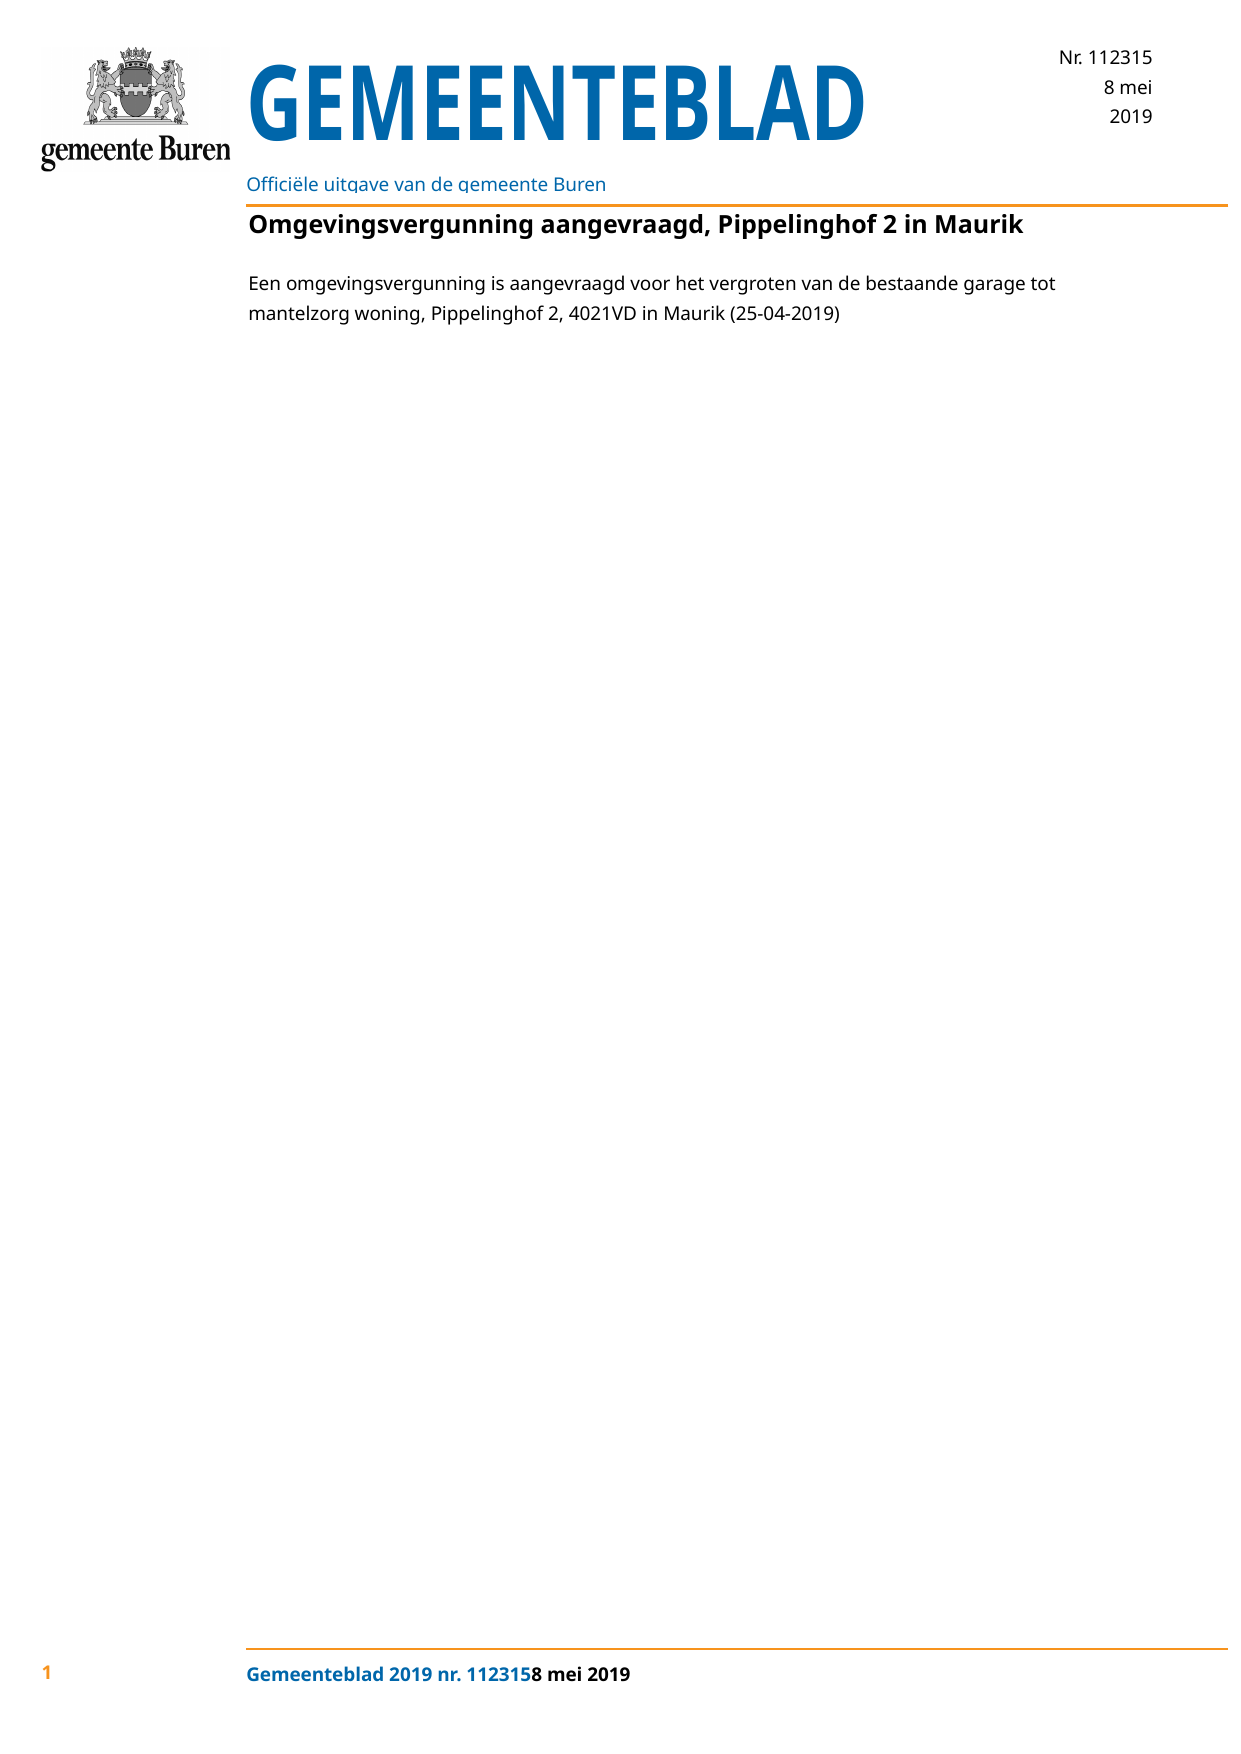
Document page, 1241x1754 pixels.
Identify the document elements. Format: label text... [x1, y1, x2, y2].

text Omgevingsvergunning aangevraagd, Pippelinghof 2 in Maurik [248, 207, 1152, 241]
text Een omgevingsvergunning is aangevraagd voor het vergroten van de bestaande garage tot mantelzorg woning, Pippelinghof 2, 4021VD in Maurik (25-04-2019) [248, 270, 1152, 326]
picture [41, 47, 231, 172]
